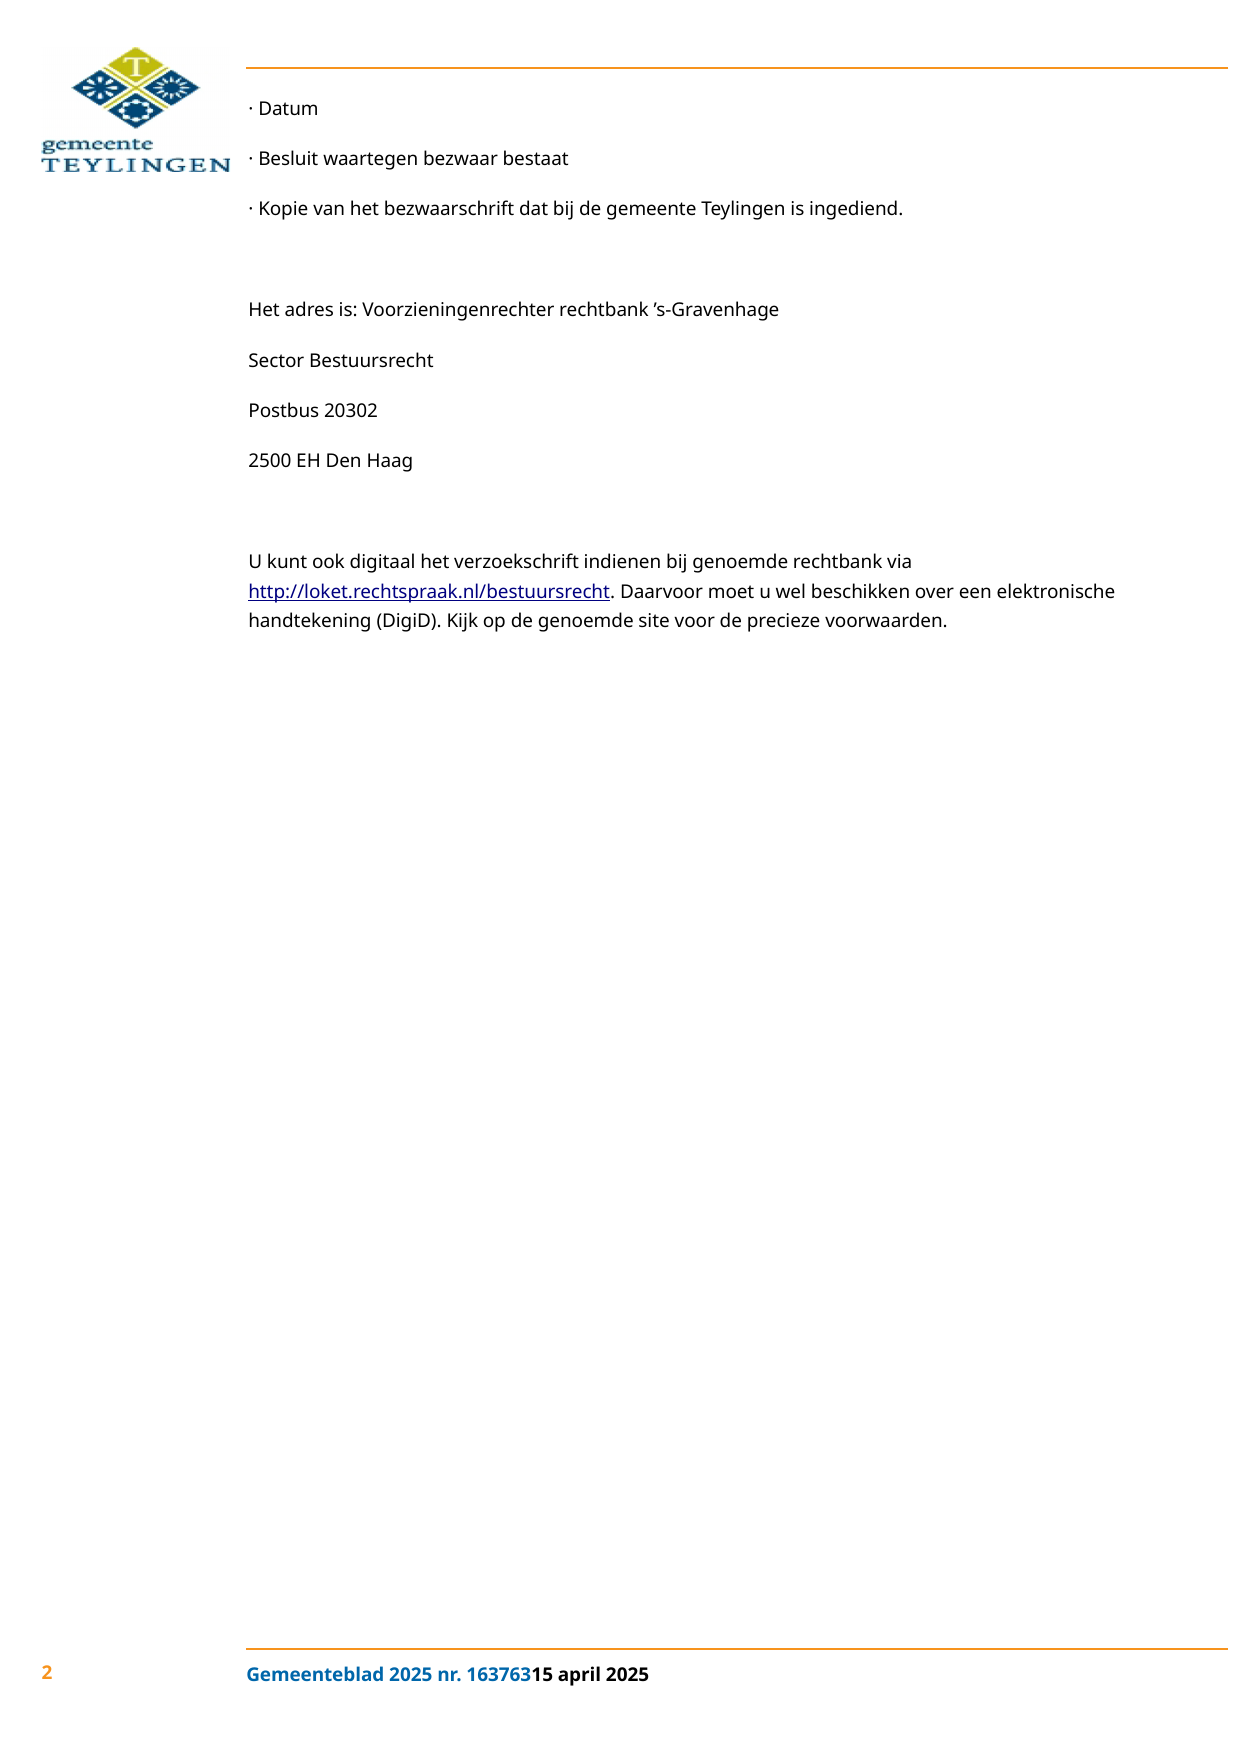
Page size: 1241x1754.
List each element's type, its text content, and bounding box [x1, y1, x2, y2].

text · Besluit waartegen bezwaar bestaat [248, 145, 1152, 171]
text U kunt ook digitaal het verzoekschrift indienen bij genoemde rechtbank via http://loket.rechtspraak.nl/bestuursrecht. Daarvoor moet u wel beschikken over een elektronische handtekening (DigiD). Kijk op de genoemde site voor de precieze voorwaarden. [248, 548, 1152, 633]
text Postbus 20302 [248, 397, 1152, 423]
text Sector Bestuursrecht [248, 347, 1152, 373]
text 2500 EH Den Haag [248, 448, 1152, 473]
text · Kopie van het bezwaarschrift dat bij de gemeente Teylingen is ingediend. [248, 196, 1152, 221]
picture [41, 47, 231, 172]
text · Datum [248, 95, 1152, 121]
text Het adres is: Voorzieningenrechter rechtbank ’s-Gravenhage [248, 296, 1152, 322]
